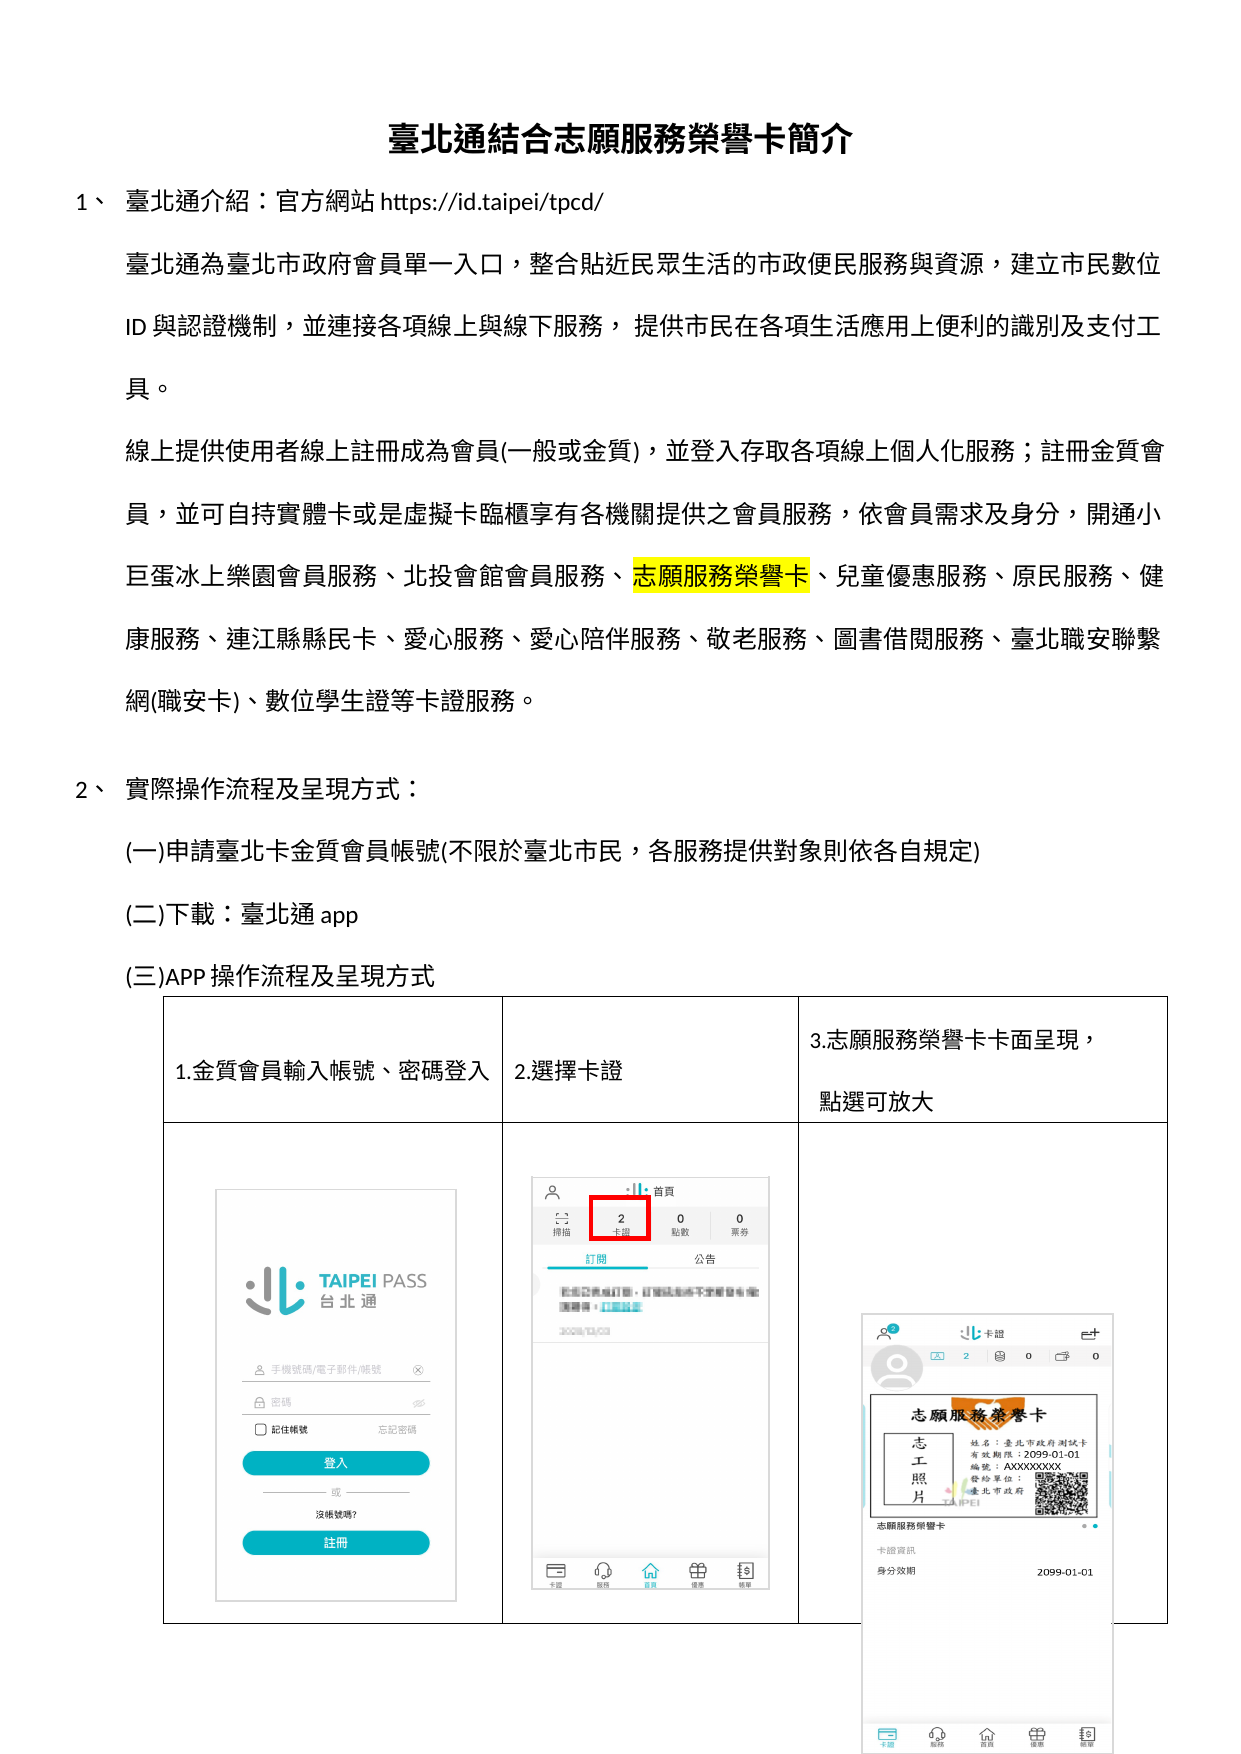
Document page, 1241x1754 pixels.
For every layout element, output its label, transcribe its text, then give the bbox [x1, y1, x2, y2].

table_header 3.志願服務榮譽卡卡面呈現， 點選可放大 [799, 997, 1167, 1122]
list 臺北通介紹：官方網站https://id.taipei/tpcd/ [75, 158, 1165, 221]
table_cell [799, 1123, 1167, 1623]
text (一)申請臺北卡金質會員帳號(不限於臺北市民，各服務提供對象則依各自規定) [125, 808, 1165, 871]
text 臺北通結合志願服務榮譽卡簡介 [75, 96, 1165, 158]
text 線上提供使用者線上註冊成為會員(一般或金質)，並登入存取各項線上個人化服務；註冊金質會員，並可自持實體卡或是虛擬卡臨櫃享有各機關提供之會員服務，依會員需求及身分，開通小巨蛋冰上樂園會員服務、北投會館會員服務、志願服務榮譽卡、兒童優惠服務、原民服務、健康服務、連江縣縣民卡、愛心服務、愛心陪伴服務、敬老服務、圖書借閱服務、臺北職安聯繫網(職安卡)、數位學生證等卡證服務。 [125, 408, 1165, 721]
text 臺北通為臺北市政府會員單一入口，整合貼近民眾生活的市政便民服務與資源，建立市民數位ID與認證機制，並連接各項線上與線下服務， 提供市民在各項生活應用上便利的識別及支付工具。 [125, 221, 1165, 408]
table_cell [164, 1123, 502, 1623]
list 實際操作流程及呈現方式： [75, 746, 1165, 808]
table_header 2.選擇卡證 [503, 997, 798, 1122]
table_cell [503, 1123, 798, 1623]
text (二)下載：臺北通app [125, 871, 1165, 933]
text (三)APP操作流程及呈現方式 [125, 933, 1165, 996]
table_header 1.金質會員輸入帳號、密碼登入 [164, 997, 502, 1122]
